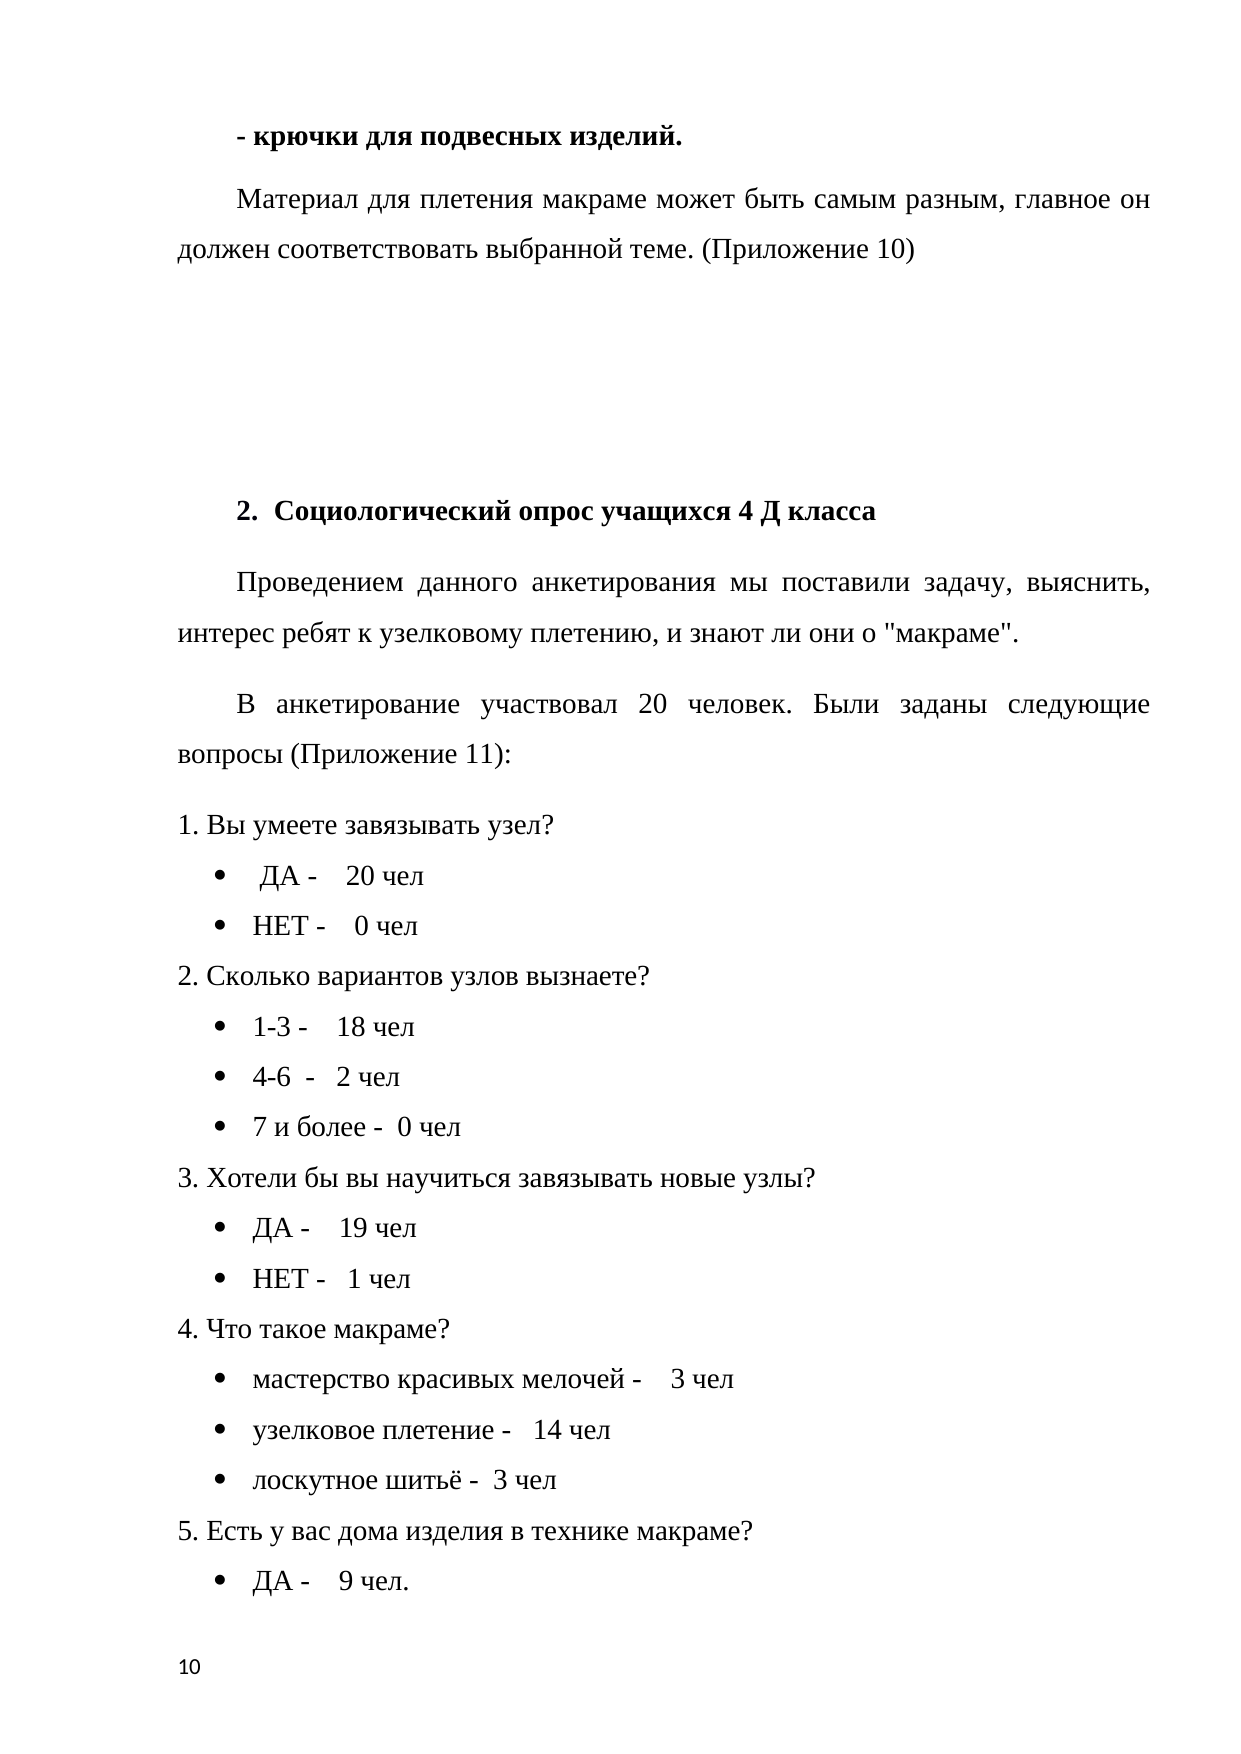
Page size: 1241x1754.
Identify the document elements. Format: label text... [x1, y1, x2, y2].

text 3. Хотели бы вы научиться завязывать новые узлы? [177, 1160, 1152, 1193]
list лоскутное шитьё - 3 чел [215, 1462, 1152, 1496]
list ДА - 19 чел [215, 1210, 1152, 1244]
text В анкетирование участвовал 20 человек. Были заданы следующие вопросы (Приложение 11): [177, 686, 1152, 770]
text Проведением данного анкетирования мы поставили задачу, выяснить, интерес ребят к узелковому плетению, и знают ли они о "макраме". [177, 564, 1152, 648]
text - крючки для подвесных изделий. [177, 118, 1152, 152]
list ДА - 9 чел. [215, 1563, 1152, 1597]
list мастерство красивых мелочей - 3 чел [215, 1361, 1152, 1395]
list Социологический опрос учащихся 4 Д класса [236, 493, 1152, 527]
list 7 и более - 0 чел [215, 1109, 1152, 1143]
text 2. Сколько вариантов узлов вызнаете? [177, 958, 1152, 992]
list НЕТ - 0 чел [215, 908, 1152, 942]
list 4-6 - 2 чел [215, 1059, 1152, 1093]
list узелковое плетение - 14 чел [215, 1412, 1152, 1446]
list ДА - 20 чел [215, 858, 1152, 891]
list НЕТ - 1 чел [215, 1261, 1152, 1294]
text 4. Что такое макраме? [177, 1311, 1152, 1345]
list 1-3 - 18 чел [215, 1009, 1152, 1042]
text 1. Вы умеете завязывать узел? [177, 807, 1152, 841]
text Материал для плетения макраме может быть самым разным, главное он должен соответствовать выбранной теме. (Приложение 10) [177, 181, 1152, 265]
text 5. Есть у вас дома изделия в технике макраме? [177, 1513, 1152, 1546]
